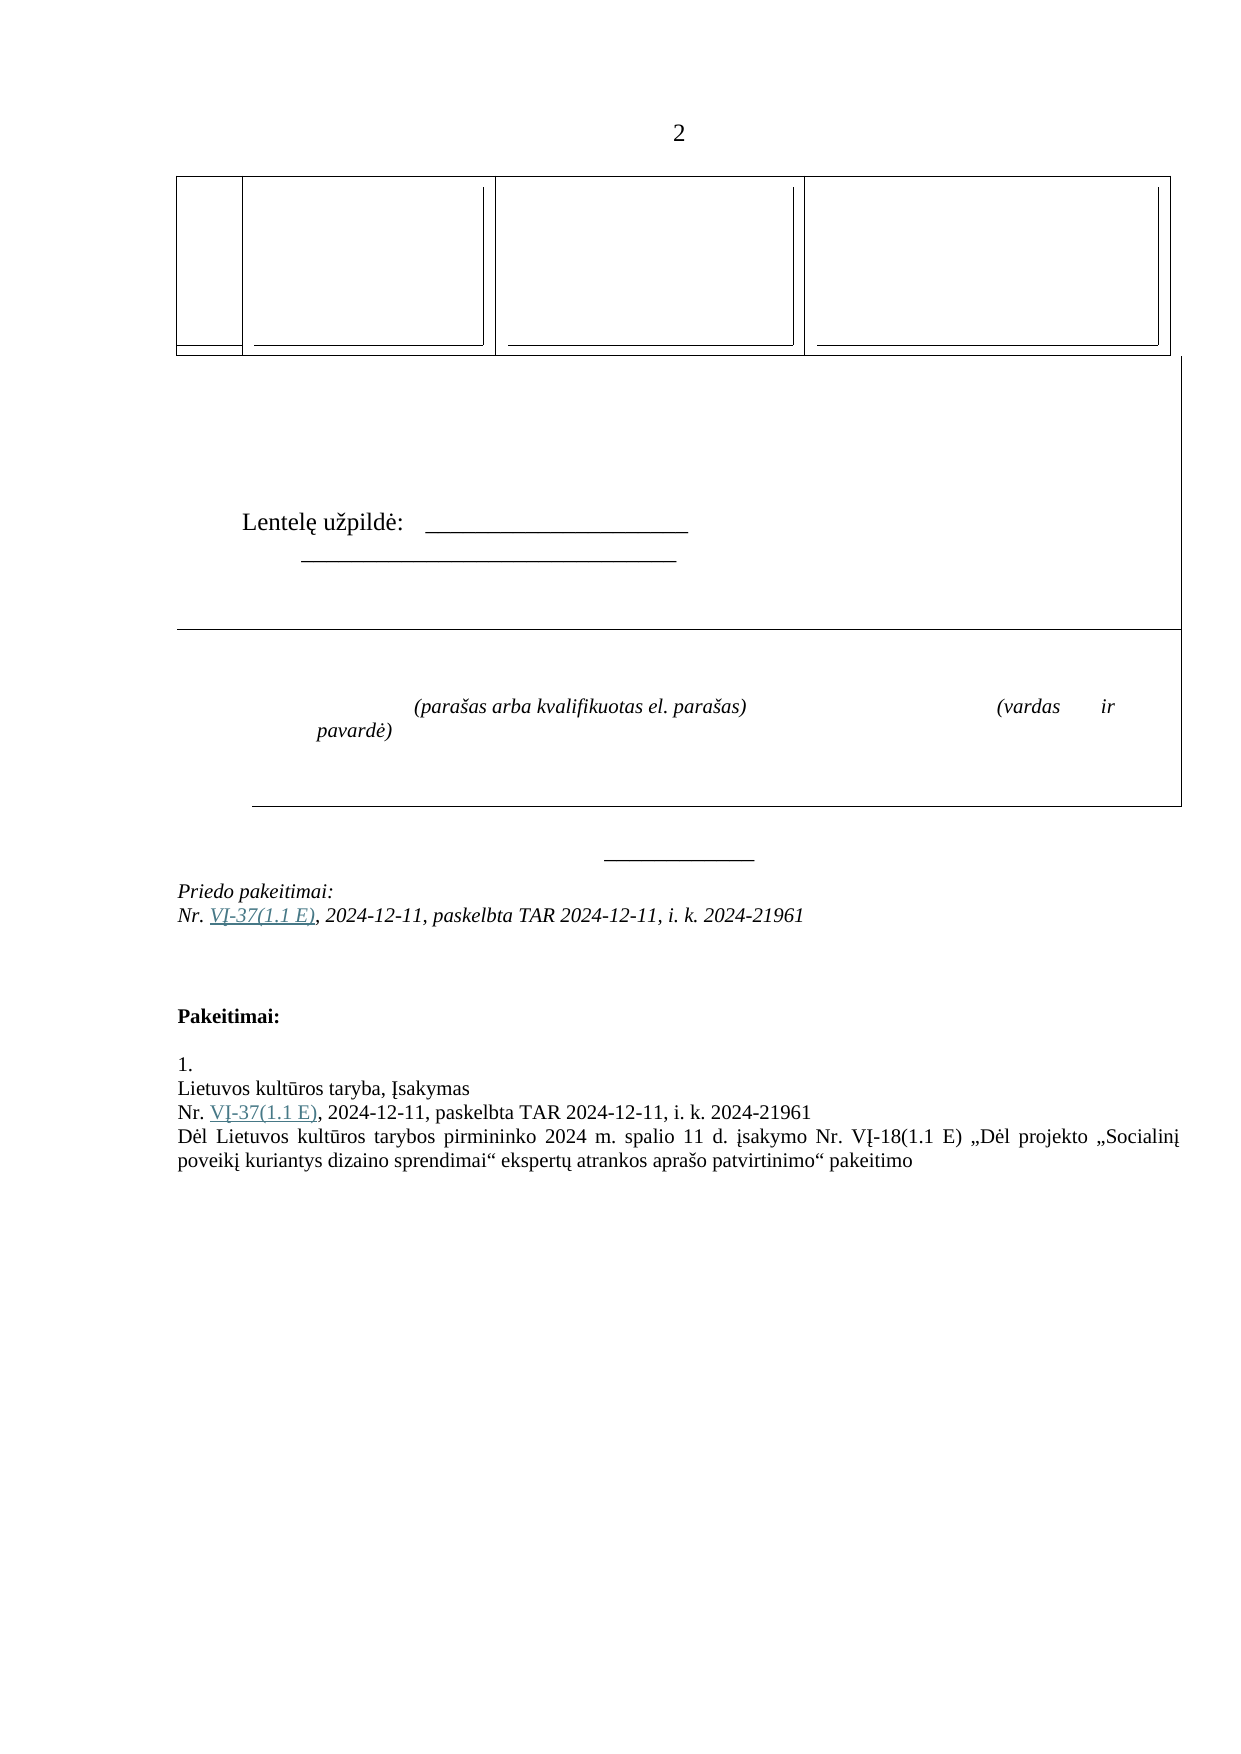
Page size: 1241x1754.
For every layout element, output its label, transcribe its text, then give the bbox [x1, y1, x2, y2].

text (parašas arba kvalifikuotas el. parašas) (vardas ir pavardė) [252, 629, 1181, 806]
table_cell [177, 346, 242, 355]
text Nr. VĮ-37(1.1 E), 2024-12-11, paskelbta TAR 2024-12-11, i. k. 2024-21961 [177, 1100, 1181, 1124]
text Priedo pakeitimai: [177, 878, 1181, 903]
text Dėl Lietuvos kultūros tarybos pirmininko 2024 m. spalio 11 d. įsakymo Nr. VĮ-18(1.1 E) „Dėl projekto „Socialinį poveikį kuriantys dizaino sprendimai“ ekspertų atrankos aprašo patvirtinimo“ pakeitimo [177, 1124, 1181, 1172]
text Lentelę užpildė: _____________________ ______________________________ [177, 507, 1181, 629]
table_cell [496, 177, 804, 355]
text Pakeitimai: [177, 1003, 1181, 1028]
table_cell [805, 177, 1170, 355]
text 1. [177, 1052, 1181, 1076]
table_cell [177, 177, 242, 345]
table_cell [243, 177, 495, 355]
text Nr. VĮ-37(1.1 E), 2024-12-11, paskelbta TAR 2024-12-11, i. k. 2024-21961 [177, 903, 1181, 927]
text ____________ [177, 835, 1181, 864]
text Lietuvos kultūros taryba, Įsakymas [177, 1076, 1181, 1100]
